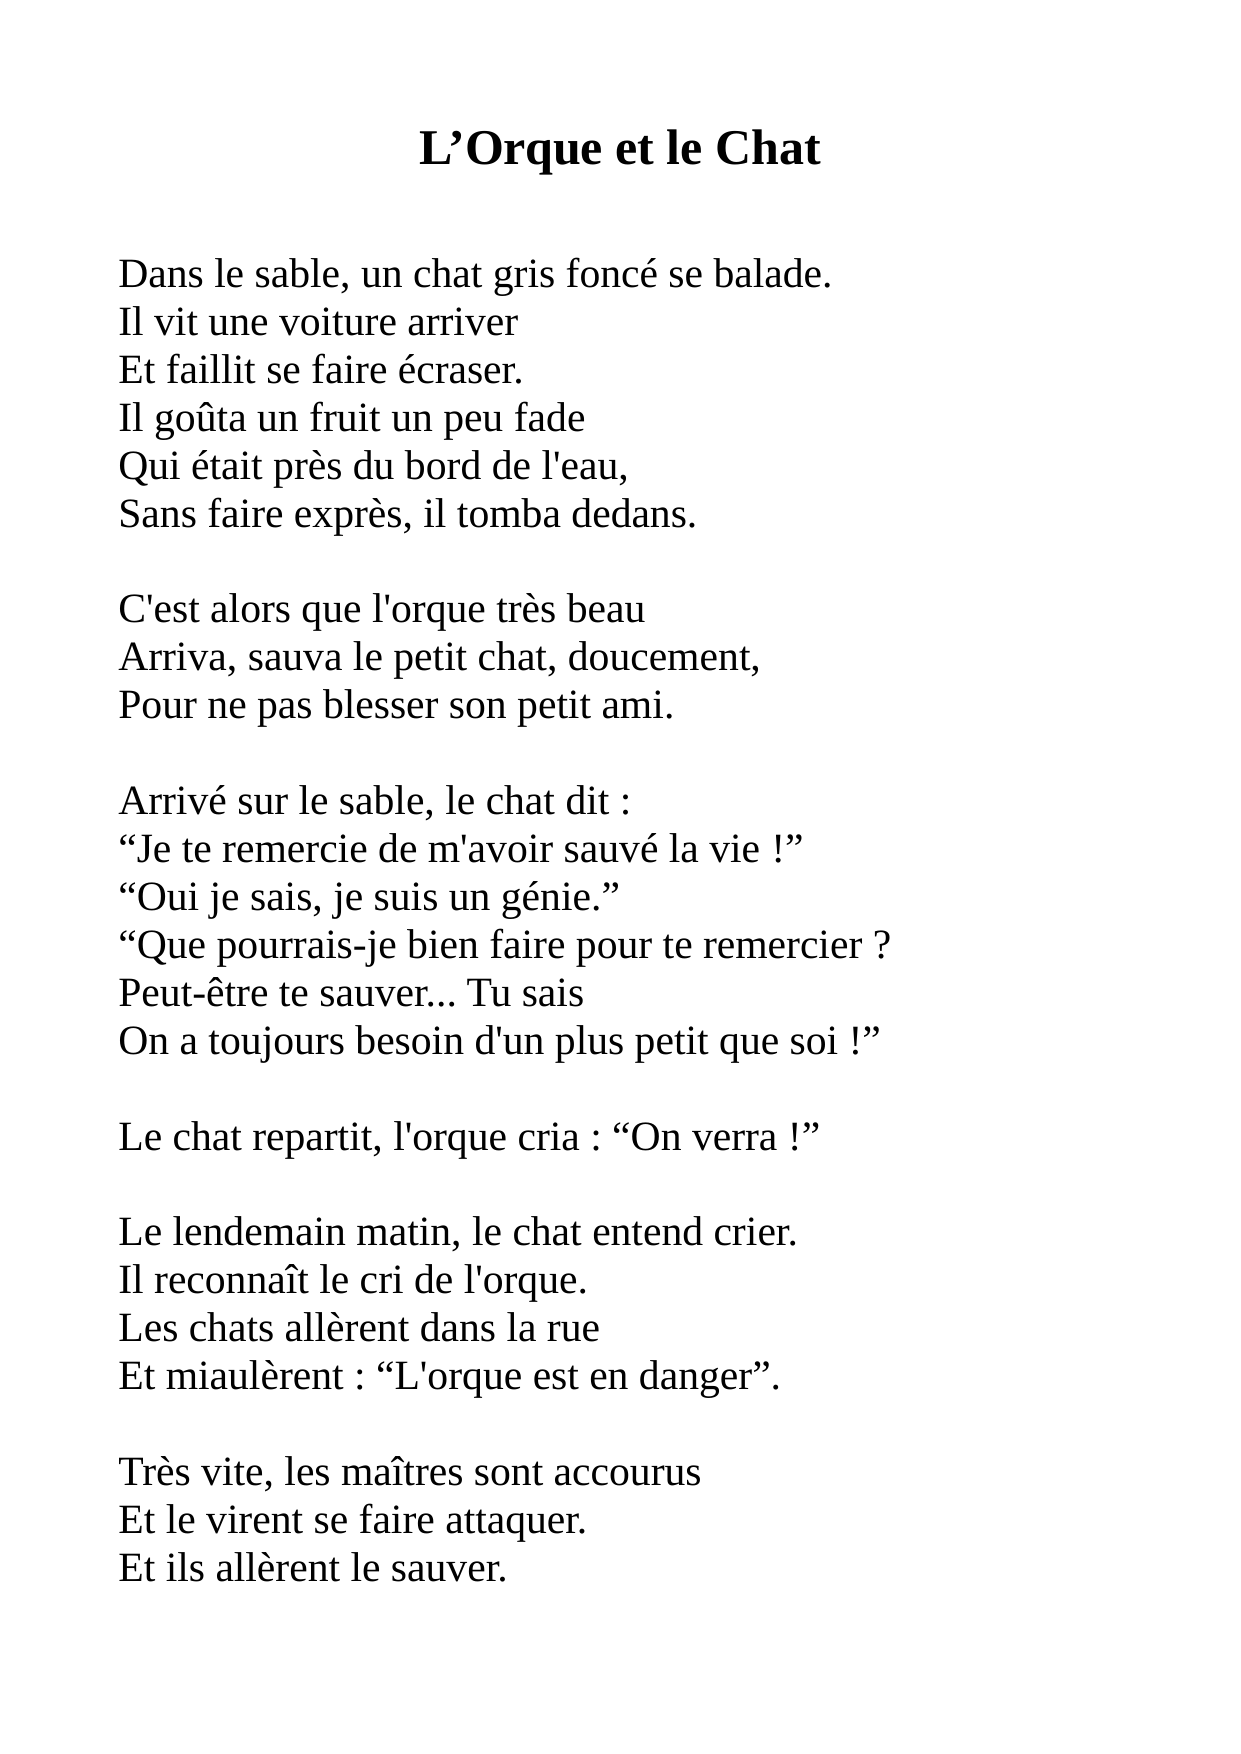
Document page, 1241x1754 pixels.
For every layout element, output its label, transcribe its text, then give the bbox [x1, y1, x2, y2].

text Dans le sable, un chat gris foncé se balade. Il vit une voiture arriver Et faillit se faire écraser. Il goûta un fruit un peu fade Qui était près du bord de l'eau, Sans faire exprès, il tomba dedans. C'est alors que l'orque très beau Arriva, sauva le petit chat, doucement, Pour ne pas blesser son petit ami. Arrivé sur le sable, le chat dit : “Je te remercie de m'avoir sauvé la vie !” “Oui je sais, je suis un génie.” “Que pourrais-je bien faire pour te remercier ? Peut-être te sauver... Tu sais On a toujours besoin d'un plus petit que soi !” Le chat repartit, l'orque cria : “On verra !” Le lendemain matin, le chat entend crier. Il reconnaît le cri de l'orque. Les chats allèrent dans la rue Et miaulèrent : “L'orque est en danger”. Très vite, les maîtres sont accourus Et le virent se faire attaquer. Et ils allèrent le sauver. [118, 248, 1122, 1590]
text L’Orque et le Chat [118, 118, 1122, 176]
